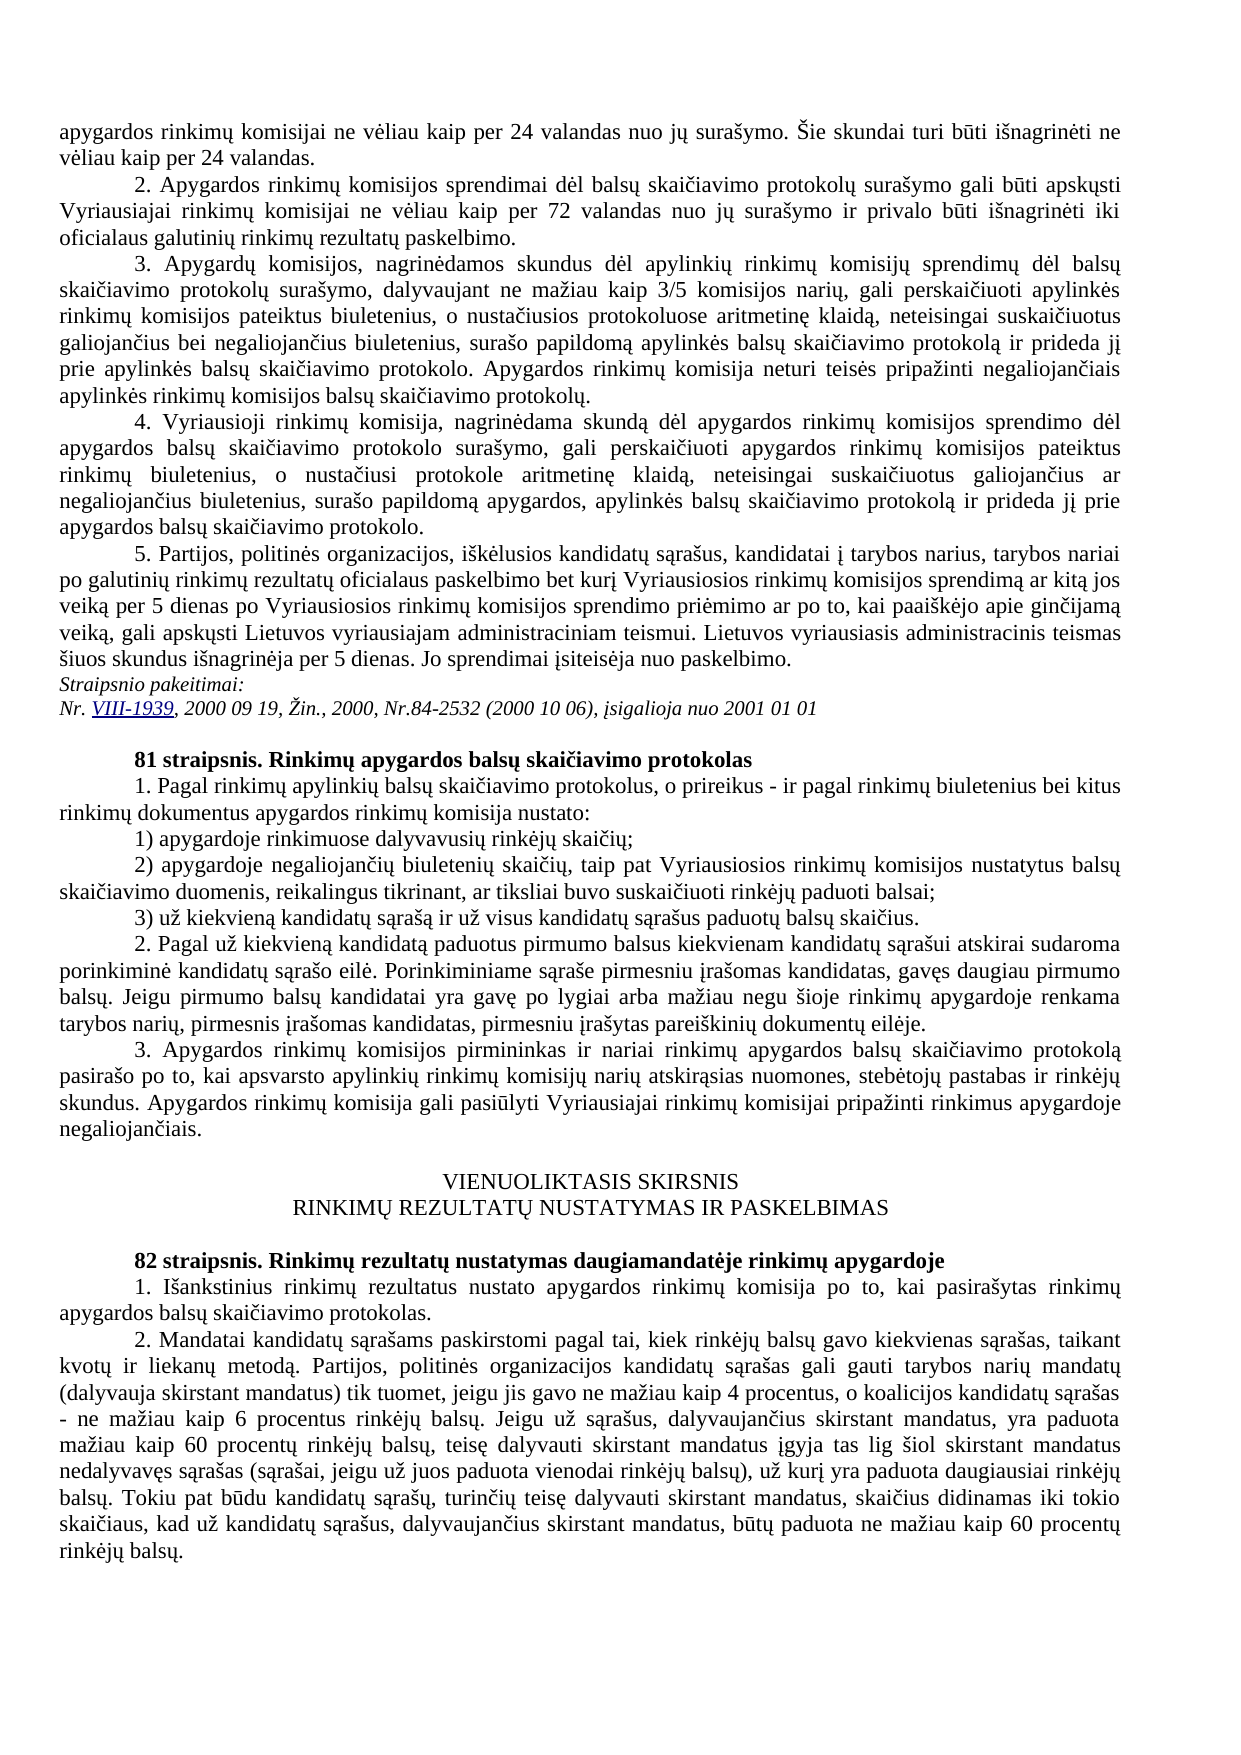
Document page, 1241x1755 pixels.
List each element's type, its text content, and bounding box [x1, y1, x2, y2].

text 3. Apygardų komisijos, nagrinėdamos skundus dėl apylinkių rinkimų komisijų sprendimų dėl balsų skaičiavimo protokolų surašymo, dalyvaujant ne mažiau kaip 3/5 komisijos narių, gali perskaičiuoti apylinkės rinkimų komisijos pateiktus biuletenius, o nustačiusios protokoluose aritmetinę klaidą, neteisingai suskaičiuotus galiojančius bei negaliojančius biuletenius, surašo papildomą apylinkės balsų skaičiavimo protokolą ir prideda jį prie apylinkės balsų skaičiavimo protokolo. Apygardos rinkimų komisija neturi teisės pripažinti negaliojančiais apylinkės rinkimų komisijos balsų skaičiavimo protokolų. [59, 250, 1122, 408]
text apygardos rinkimų komisijai ne vėliau kaip per 24 valandas nuo jų surašymo. Šie skundai turi būti išnagrinėti ne vėliau kaip per 24 valandas. [59, 118, 1122, 171]
text VIENUOLIKTASIS SKIRSNIS [59, 1168, 1122, 1194]
text 2) apygardoje negaliojančių biuletenių skaičių, taip pat Vyriausiosios rinkimų komisijos nustatytus balsų skaičiavimo duomenis, reikalingus tikrinant, ar tiksliai buvo suskaičiuoti rinkėjų paduoti balsai; [59, 851, 1122, 904]
text 5. Partijos, politinės organizacijos, iškėlusios kandidatų sąrašus, kandidatai į tarybos narius, tarybos nariai po galutinių rinkimų rezultatų oficialaus paskelbimo bet kurį Vyriausiosios rinkimų komisijos sprendimą ar kitą jos veiką per 5 dienas po Vyriausiosios rinkimų komisijos sprendimo priėmimo ar po to, kai paaiškėjo apie ginčijamą veiką, gali apskųsti Lietuvos vyriausiajam administraciniam teismui. Lietuvos vyriausiasis administracinis teismas šiuos skundus išnagrinėja per 5 dienas. Jo sprendimai įsiteisėja nuo paskelbimo. [59, 540, 1122, 672]
text 3) už kiekvieną kandidatų sąrašą ir už visus kandidatų sąrašus paduotų balsų skaičius. [59, 904, 1122, 931]
text 2. Apygardos rinkimų komisijos sprendimai dėl balsų skaičiavimo protokolų surašymo gali būti apskųsti Vyriausiajai rinkimų komisijai ne vėliau kaip per 72 valandas nuo jų surašymo ir privalo būti išnagrinėti iki oficialaus galutinių rinkimų rezultatų paskelbimo. [59, 171, 1122, 250]
text Straipsnio pakeitimai: [59, 672, 1122, 696]
text 81 straipsnis. Rinkimų apygardos balsų skaičiavimo protokolas [59, 746, 1122, 772]
text 3. Apygardos rinkimų komisijos pirmininkas ir nariai rinkimų apygardos balsų skaičiavimo protokolą pasirašo po to, kai apsvarsto apylinkių rinkimų komisijų narių atskirąsias nuomones, stebėtojų pastabas ir rinkėjų skundus. Apygardos rinkimų komisija gali pasiūlyti Vyriausiajai rinkimų komisijai pripažinti rinkimus apygardoje negaliojančiais. [59, 1036, 1122, 1141]
text 2. Pagal už kiekvieną kandidatą paduotus pirmumo balsus kiekvienam kandidatų sąrašui atskirai sudaroma porinkiminė kandidatų sąrašo eilė. Porinkiminiame sąraše pirmesniu įrašomas kandidatas, gavęs daugiau pirmumo balsų. Jeigu pirmumo balsų kandidatai yra gavę po lygiai arba mažiau negu šioje rinkimų apygardoje renkama tarybos narių, pirmesnis įrašomas kandidatas, pirmesniu įrašytas pareiškinių dokumentų eilėje. [59, 931, 1122, 1036]
text 82 straipsnis. Rinkimų rezultatų nustatymas daugiamandatėje rinkimų apygardoje [134, 1247, 1122, 1273]
text Nr. VIII-1939, 2000 09 19, Žin., 2000, Nr.84-2532 (2000 10 06), įsigalioja nuo 2001 01 01 [59, 696, 1122, 720]
text 1) apygardoje rinkimuose dalyvavusių rinkėjų skaičių; [59, 825, 1122, 851]
text 1. Išankstinius rinkimų rezultatus nustato apygardos rinkimų komisija po to, kai pasirašytas rinkimų apygardos balsų skaičiavimo protokolas. [59, 1273, 1122, 1326]
text 4. Vyriausioji rinkimų komisija, nagrinėdama skundą dėl apygardos rinkimų komisijos sprendimo dėl apygardos balsų skaičiavimo protokolo surašymo, gali perskaičiuoti apygardos rinkimų komisijos pateiktus rinkimų biuletenius, o nustačiusi protokole aritmetinę klaidą, neteisingai suskaičiuotus galiojančius ar negaliojančius biuletenius, surašo papildomą apygardos, apylinkės balsų skaičiavimo protokolą ir prideda jį prie apygardos balsų skaičiavimo protokolo. [59, 408, 1122, 540]
text 2. Mandatai kandidatų sąrašams paskirstomi pagal tai, kiek rinkėjų balsų gavo kiekvienas sąrašas, taikant kvotų ir liekanų metodą. Partijos, politinės organizacijos kandidatų sąrašas gali gauti tarybos narių mandatų (dalyvauja skirstant mandatus) tik tuomet, jeigu jis gavo ne mažiau kaip 4 procentus, o koalicijos kandidatų sąrašas - ne mažiau kaip 6 procentus rinkėjų balsų. Jeigu už sąrašus, dalyvaujančius skirstant mandatus, yra paduota mažiau kaip 60 procentų rinkėjų balsų, teisę dalyvauti skirstant mandatus įgyja tas lig šiol skirstant mandatus nedalyvavęs sąrašas (sąrašai, jeigu už juos paduota vienodai rinkėjų balsų), už kurį yra paduota daugiausiai rinkėjų balsų. Tokiu pat būdu kandidatų sąrašų, turinčių teisę dalyvauti skirstant mandatus, skaičius didinamas iki tokio skaičiaus, kad už kandidatų sąrašus, dalyvaujančius skirstant mandatus, būtų paduota ne mažiau kaip 60 procentų rinkėjų balsų. [59, 1326, 1122, 1563]
text RINKIMŲ REZULTATŲ NUSTATYMAS IR PASKELBIMAS [59, 1194, 1122, 1220]
text 1. Pagal rinkimų apylinkių balsų skaičiavimo protokolus, o prireikus - ir pagal rinkimų biuletenius bei kitus rinkimų dokumentus apygardos rinkimų komisija nustato: [59, 772, 1122, 825]
